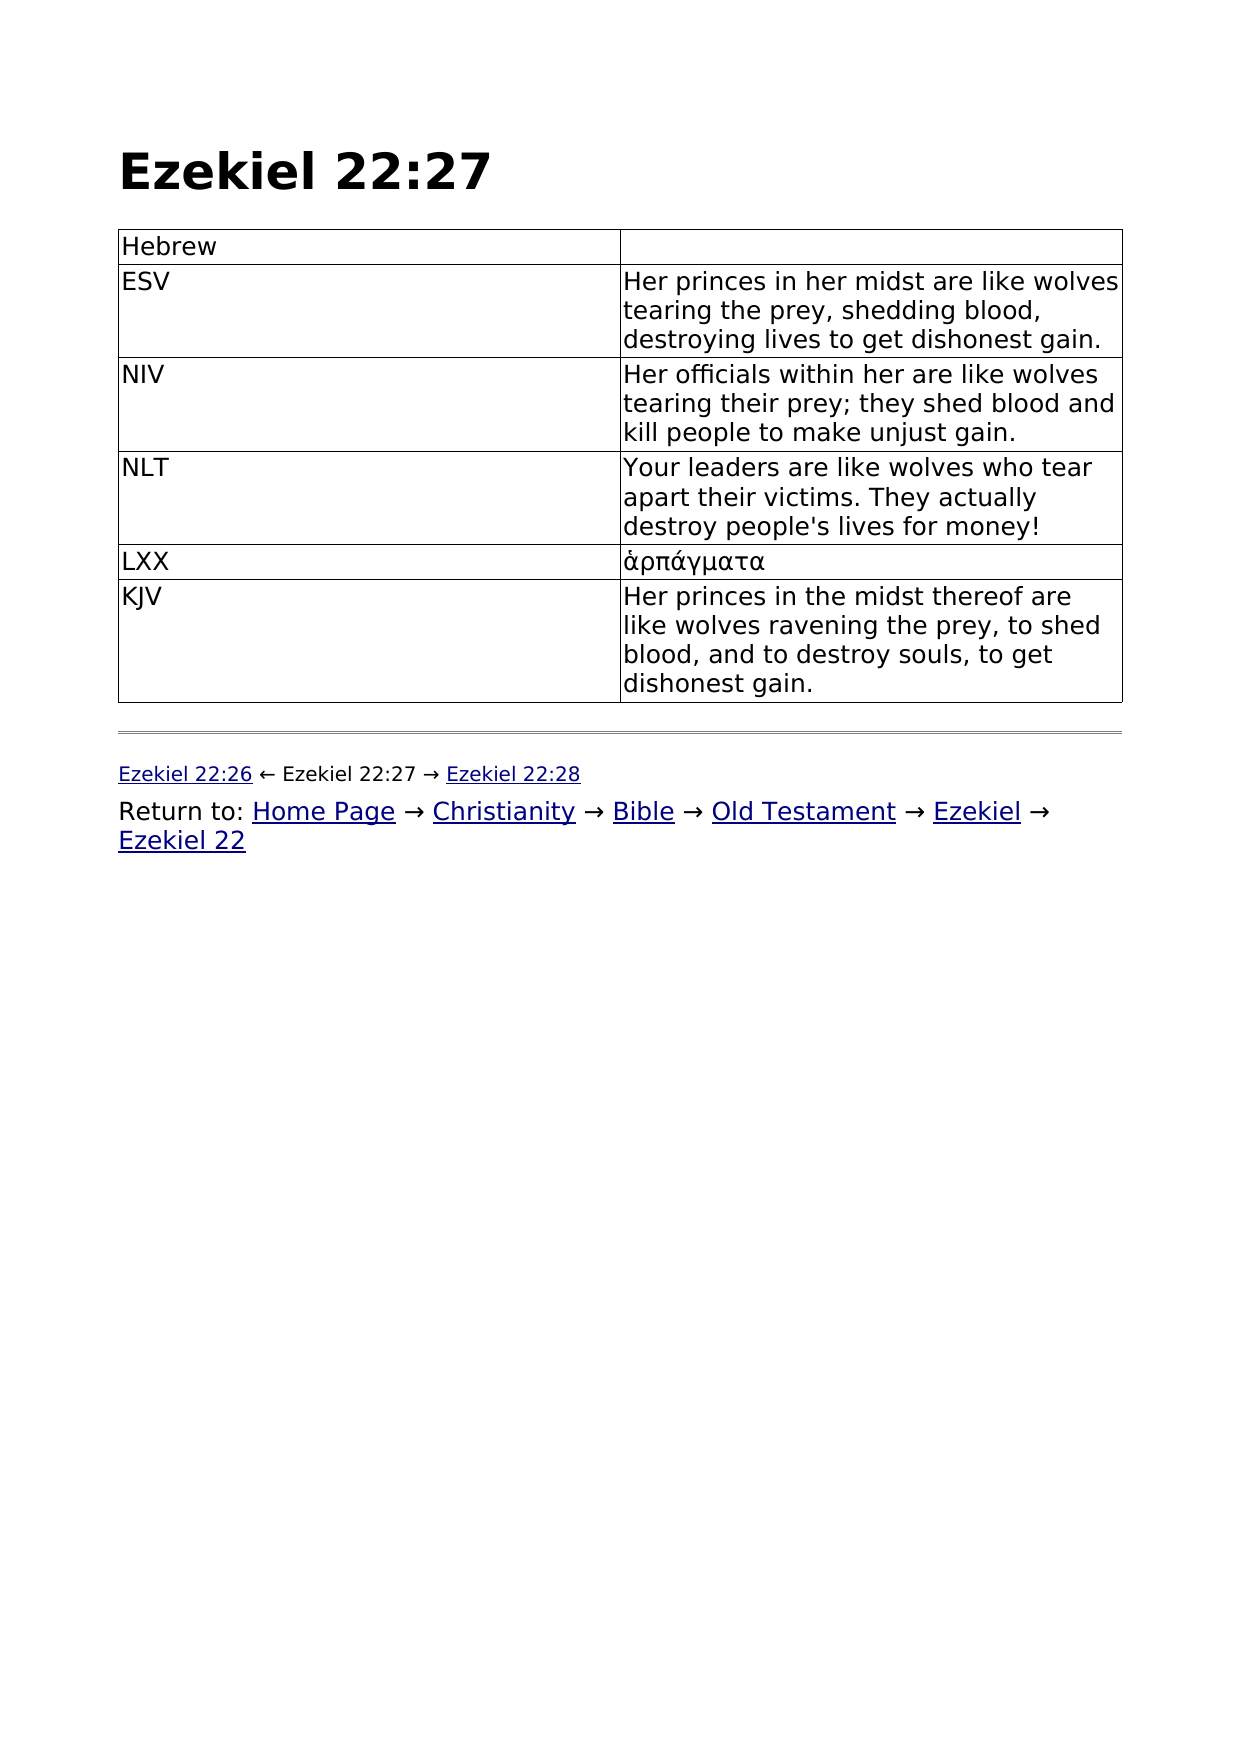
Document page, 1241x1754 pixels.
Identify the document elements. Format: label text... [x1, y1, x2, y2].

table_cell ἁρπάγματα [621, 545, 1122, 579]
text Ezekiel 22:26 ← Ezekiel 22:27 → Ezekiel 22:28 [118, 763, 1122, 797]
table_cell Her princes in the midst thereof are like wolves ravening the prey, to shed blood, and to destroy souls, to get dishonest gain. [621, 580, 1122, 702]
table_cell Her princes in her midst are like wolves tearing the prey, shedding blood, destroying lives to get dishonest gain. [621, 265, 1122, 357]
table_cell Her officials within her are like wolves tearing their prey; they shed blood and kill people to make unjust gain. [621, 358, 1122, 451]
table_header [621, 230, 1122, 264]
table_header Hebrew [119, 230, 620, 264]
table_cell ESV [119, 265, 620, 357]
table_cell Your leaders are like wolves who tear apart their victims. They actually destroy people's lives for money! [621, 452, 1122, 544]
table_cell LXX [119, 545, 620, 579]
table_cell NIV [119, 358, 620, 451]
table_cell NLT [119, 452, 620, 544]
subtitle Ezekiel 22:27 [118, 143, 1122, 201]
text Return to: Home Page → Christianity → Bible → Old Testament → Ezekiel → Ezekiel 22 [118, 797, 1122, 855]
table_cell KJV [119, 580, 620, 702]
